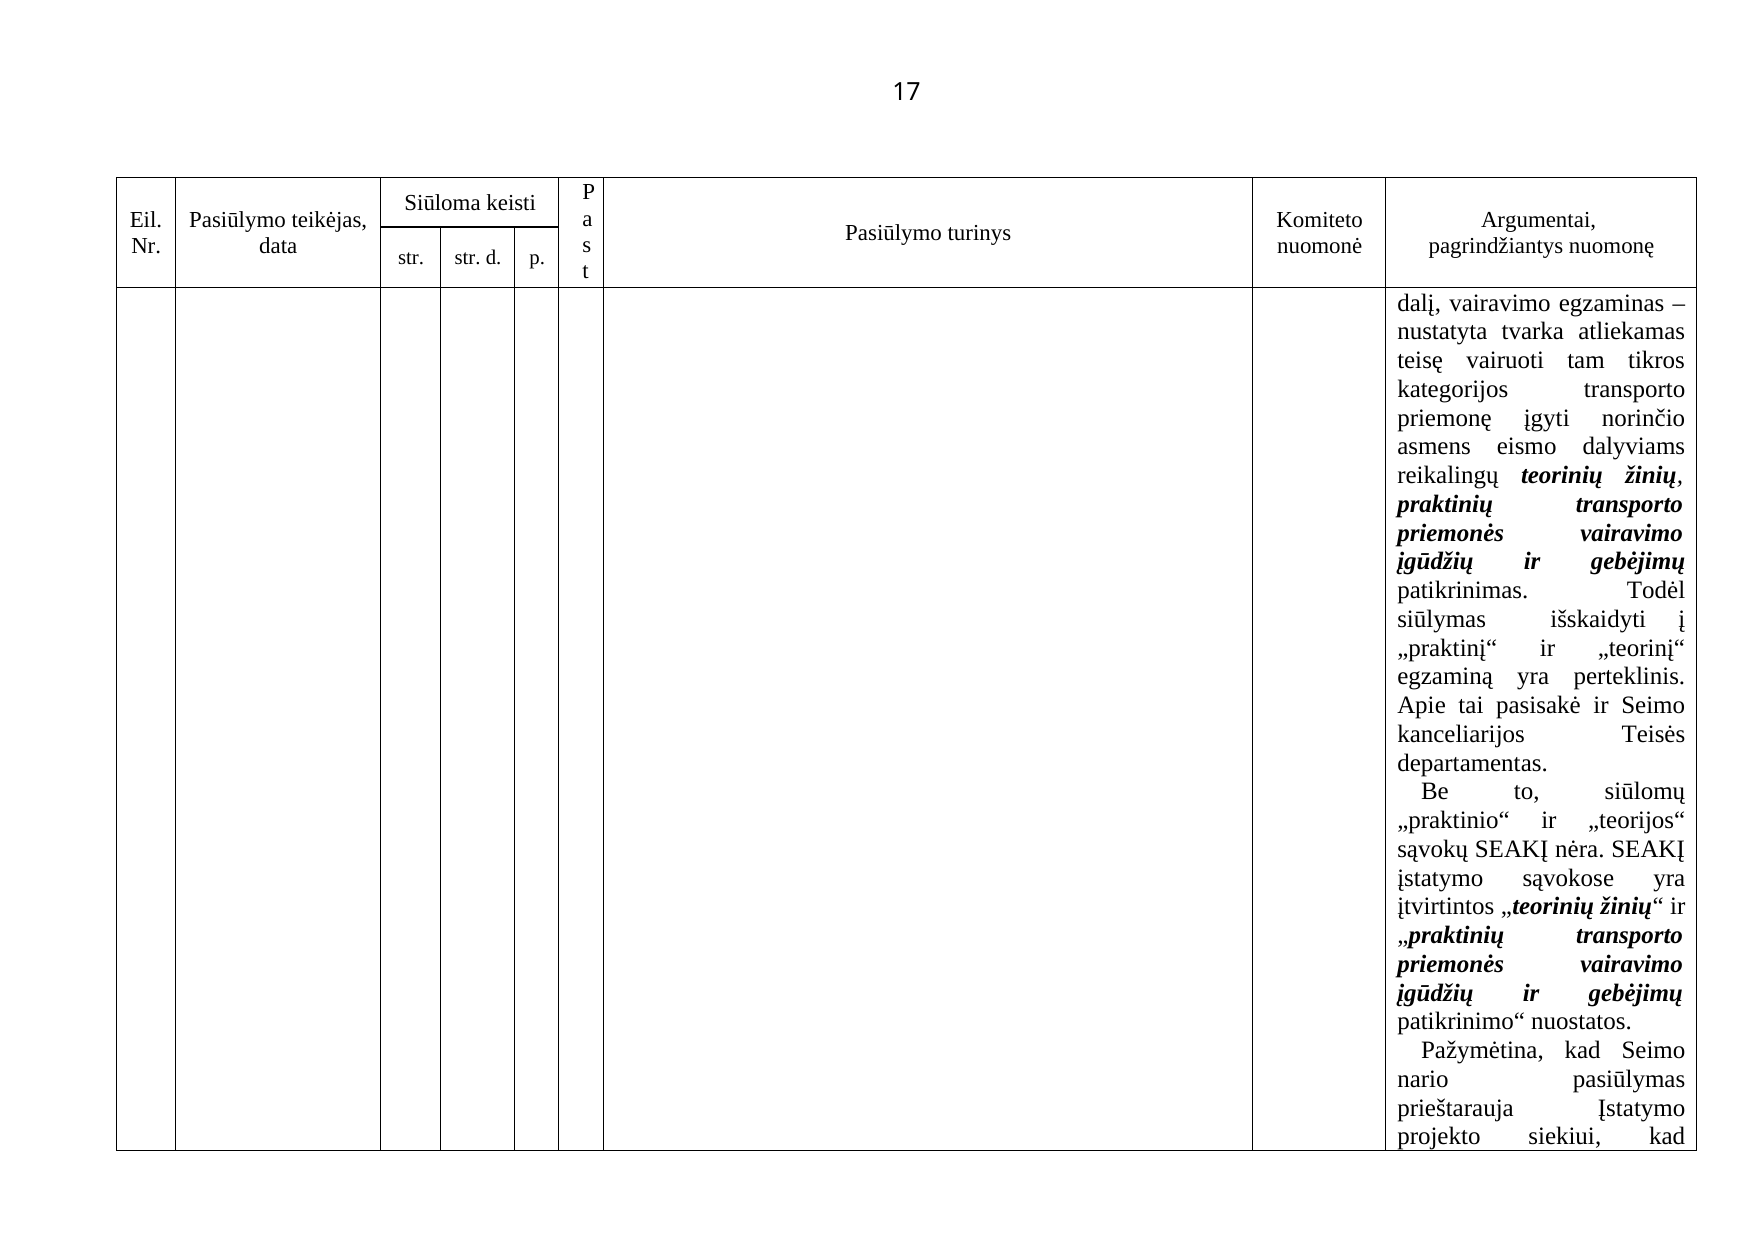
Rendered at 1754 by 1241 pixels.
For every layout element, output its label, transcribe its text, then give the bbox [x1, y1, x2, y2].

table_header Siūloma keisti [381, 178, 558, 226]
table_cell str. d. [441, 228, 514, 287]
table_cell dalį, vairavimo egzaminas – nustatyta tvarka atliekamas teisę vairuoti tam tikros kategorijos transporto priemonę įgyti norinčio asmens eismo dalyviams reikalingų teorinių žinių, praktinių transporto priemonės vairavimo įgūdžių ir gebėjimų patikrinimas. Todėl siūlymas išskaidyti į „praktinį“ ir „teorinį“ egzaminą yra perteklinis. Apie tai pasisakė ir Seimo kanceliarijos Teisės departamentas. Be to, siūlomų „praktinio“ ir „teorijos“ sąvokų SEAKĮ nėra. SEAKĮ įstatymo sąvokose yra įtvirtintos „teorinių žinių“ ir „praktinių transporto priemonės vairavimo įgūdžių ir gebėjimų patikrinimo“ nuostatos. Pažymėtina, kad Seimo nario pasiūlymas prieštarauja Įstatymo projekto siekiui, kad [1386, 288, 1696, 1150]
table_cell [176, 288, 380, 1150]
table_cell p. [515, 228, 558, 287]
table_header Eil. Nr. [117, 178, 175, 287]
table_header Pasiūlymo teikėjas, data [176, 178, 380, 287]
table_header Pastabos [559, 178, 603, 287]
table_cell [604, 288, 1252, 1150]
table_cell [117, 288, 175, 1150]
table_header Argumentai, pagrindžiantys nuomonę [1386, 178, 1696, 287]
table_cell [381, 288, 440, 1150]
table_cell N [559, 288, 603, 1150]
table_cell str. [381, 228, 440, 287]
table_header Pasiūlymo turinys [604, 178, 1252, 287]
table_cell [441, 288, 514, 1150]
table_header Komiteto nuomonė [1253, 178, 1385, 287]
table_cell [515, 288, 558, 1150]
table_cell [1253, 288, 1385, 1150]
